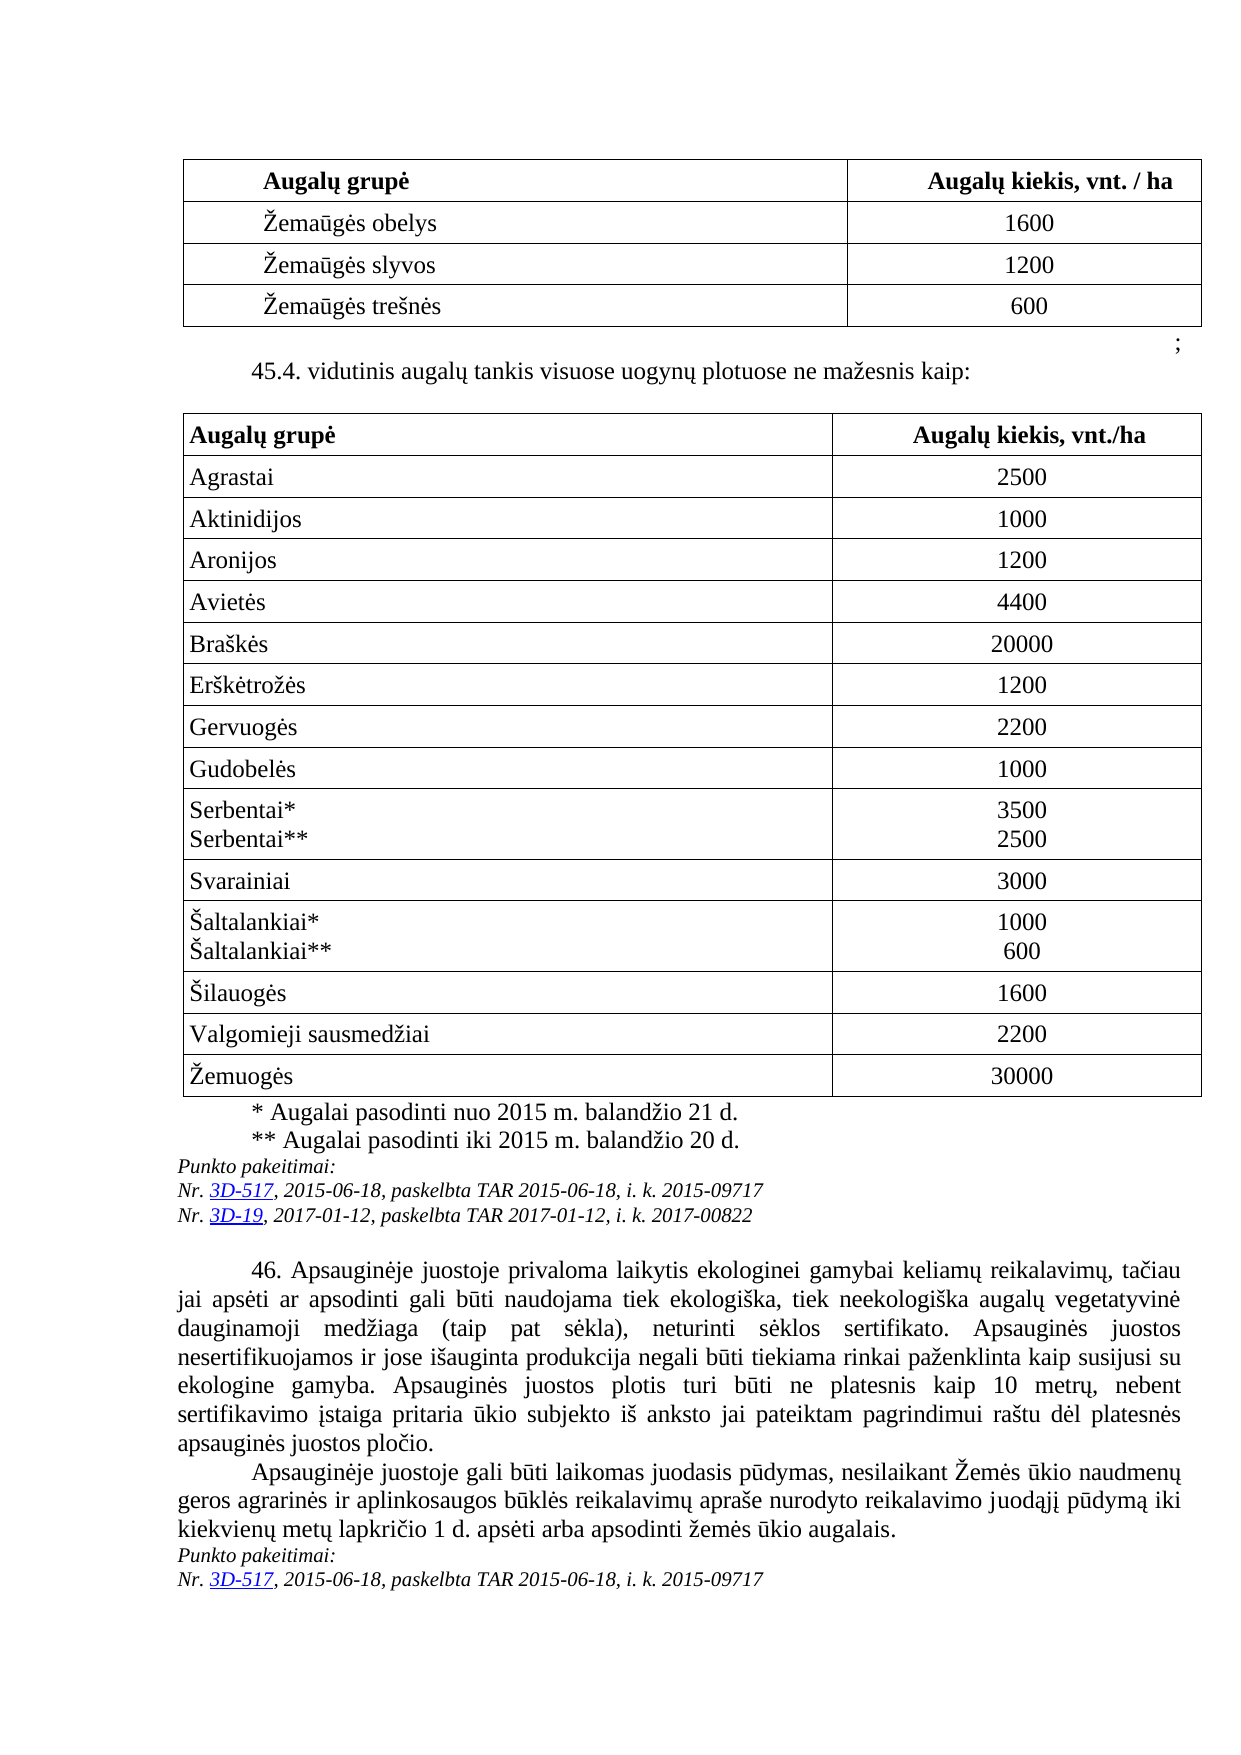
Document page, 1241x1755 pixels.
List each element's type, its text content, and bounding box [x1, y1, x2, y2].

table_cell Žemaūgės obelys [184, 202, 847, 243]
text 45.4. vidutinis augalų tankis visuose uogynų plotuose ne mažesnis kaip: [177, 356, 1181, 384]
table_cell Svarainiai [184, 860, 832, 900]
table_cell Gervuogės [184, 706, 832, 747]
table_cell 3000 [833, 860, 1201, 900]
table_header Augalų kiekis, vnt./ha [833, 414, 1201, 455]
text Apsauginėje juostoje gali būti laikomas juodasis pūdymas, nesilaikant Žemės ūkio naudmenų geros agrarinės ir aplinkosaugos būklės reikalavimų apraše nurodyto reikalavimo juodąjį pūdymą iki kiekvienų metų lapkričio 1 d. apsėti arba apsodinti žemės ūkio augalais. [177, 1457, 1181, 1543]
table_cell Valgomieji sausmedžiai [184, 1014, 832, 1054]
table_cell 1200 [833, 664, 1201, 705]
table_cell Žemuogės [184, 1055, 832, 1096]
text Punkto pakeitimai: [177, 1154, 1181, 1178]
table_cell 1200 [833, 539, 1201, 580]
table_cell 1600 [833, 972, 1201, 1012]
table_cell Aronijos [184, 539, 832, 580]
table_cell Šaltalankiai* Šaltalankiai** [184, 901, 832, 971]
table_cell 4400 [833, 581, 1201, 622]
table_cell 1600 [848, 202, 1201, 243]
table_cell Šilauogės [184, 972, 832, 1012]
table_cell Žemaūgės slyvos [184, 244, 847, 284]
table_cell Avietės [184, 581, 832, 622]
table_cell 30000 [833, 1055, 1201, 1096]
table_cell Serbentai* Serbentai** [184, 789, 832, 859]
table_cell Žemaūgės trešnės [184, 285, 847, 326]
table_cell 600 [848, 285, 1201, 326]
table_cell Braškės [184, 623, 832, 663]
table_cell 1000 [833, 748, 1201, 788]
table_cell 3500 2500 [833, 789, 1201, 859]
table_cell Aktinidijos [184, 498, 832, 538]
table_cell 1000 [833, 498, 1201, 538]
table_cell 20000 [833, 623, 1201, 663]
text 46. Apsauginėje juostoje privaloma laikytis ekologinei gamybai keliamų reikalavimų, tačiau jai apsėti ar apsodinti gali būti naudojama tiek ekologiška, tiek neekologiška augalų vegetatyvinė dauginamoji medžiaga (taip pat sėkla), neturinti sėklos sertifikato. Apsauginės juostos nesertifikuojamos ir jose išauginta produkcija negali būti tiekiama rinkai paženklinta kaip susijusi su ekologine gamyba. Apsauginės juostos plotis turi būti ne platesnis kaip 10 metrų, nebent sertifikavimo įstaiga pritaria ūkio subjekto iš anksto jai pateiktam pagrindimui raštu dėl platesnės apsauginės juostos pločio. [177, 1255, 1181, 1457]
table_cell 2200 [833, 706, 1201, 747]
table_cell Erškėtrožės [184, 664, 832, 705]
text Nr. 3D-517, 2015-06-18, paskelbta TAR 2015-06-18, i. k. 2015-09717 [177, 1178, 1181, 1202]
table_cell Agrastai [184, 456, 832, 497]
table_cell 1000 600 [833, 901, 1201, 971]
table_cell 2500 [833, 456, 1201, 497]
text ** Augalai pasodinti iki 2015 m. balandžio 20 d. [177, 1126, 1181, 1154]
text * Augalai pasodinti nuo 2015 m. balandžio 21 d. [177, 1097, 1181, 1126]
table_cell 1200 [848, 244, 1201, 284]
table_header Augalų kiekis, vnt. / ha [848, 160, 1201, 201]
table_cell 2200 [833, 1014, 1201, 1054]
text Nr. 3D-517, 2015-06-18, paskelbta TAR 2015-06-18, i. k. 2015-09717 [177, 1567, 1181, 1591]
text ; [177, 327, 1181, 356]
text Nr. 3D-19, 2017-01-12, paskelbta TAR 2017-01-12, i. k. 2017-00822 [177, 1202, 1181, 1227]
text Punkto pakeitimai: [177, 1543, 1181, 1567]
table_cell Gudobelės [184, 748, 832, 788]
table_header Augalų grupė [184, 160, 847, 201]
table_header Augalų grupė [184, 414, 832, 455]
